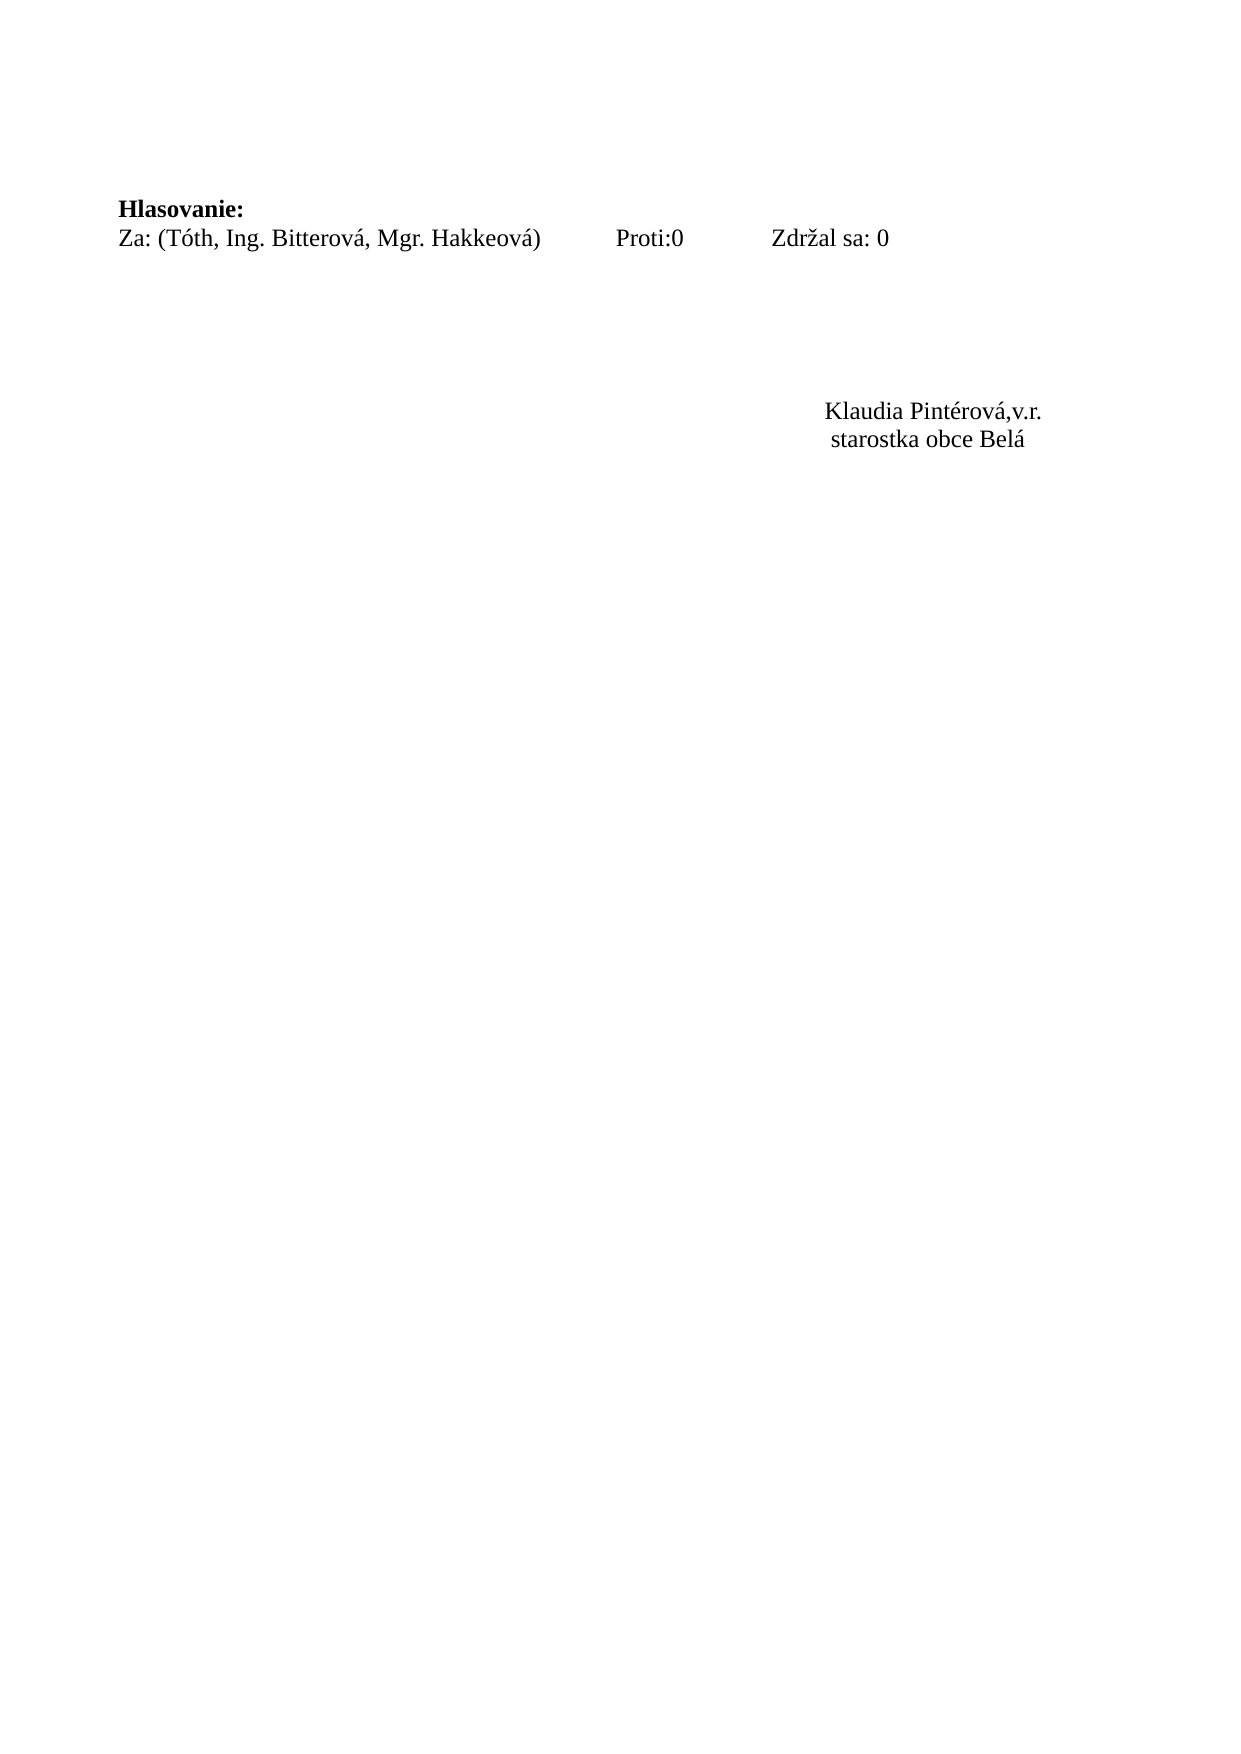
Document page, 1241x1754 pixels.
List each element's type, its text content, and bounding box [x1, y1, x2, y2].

text Klaudia Pintérová,v.r. [118, 396, 1122, 424]
text Za: (Tóth, Ing. Bitterová, Mgr. Hakkeová) Proti:0 Zdržal sa: 0 [118, 223, 1122, 252]
text starostka obce Belá [118, 424, 1122, 453]
text Hlasovanie: [118, 194, 1122, 223]
